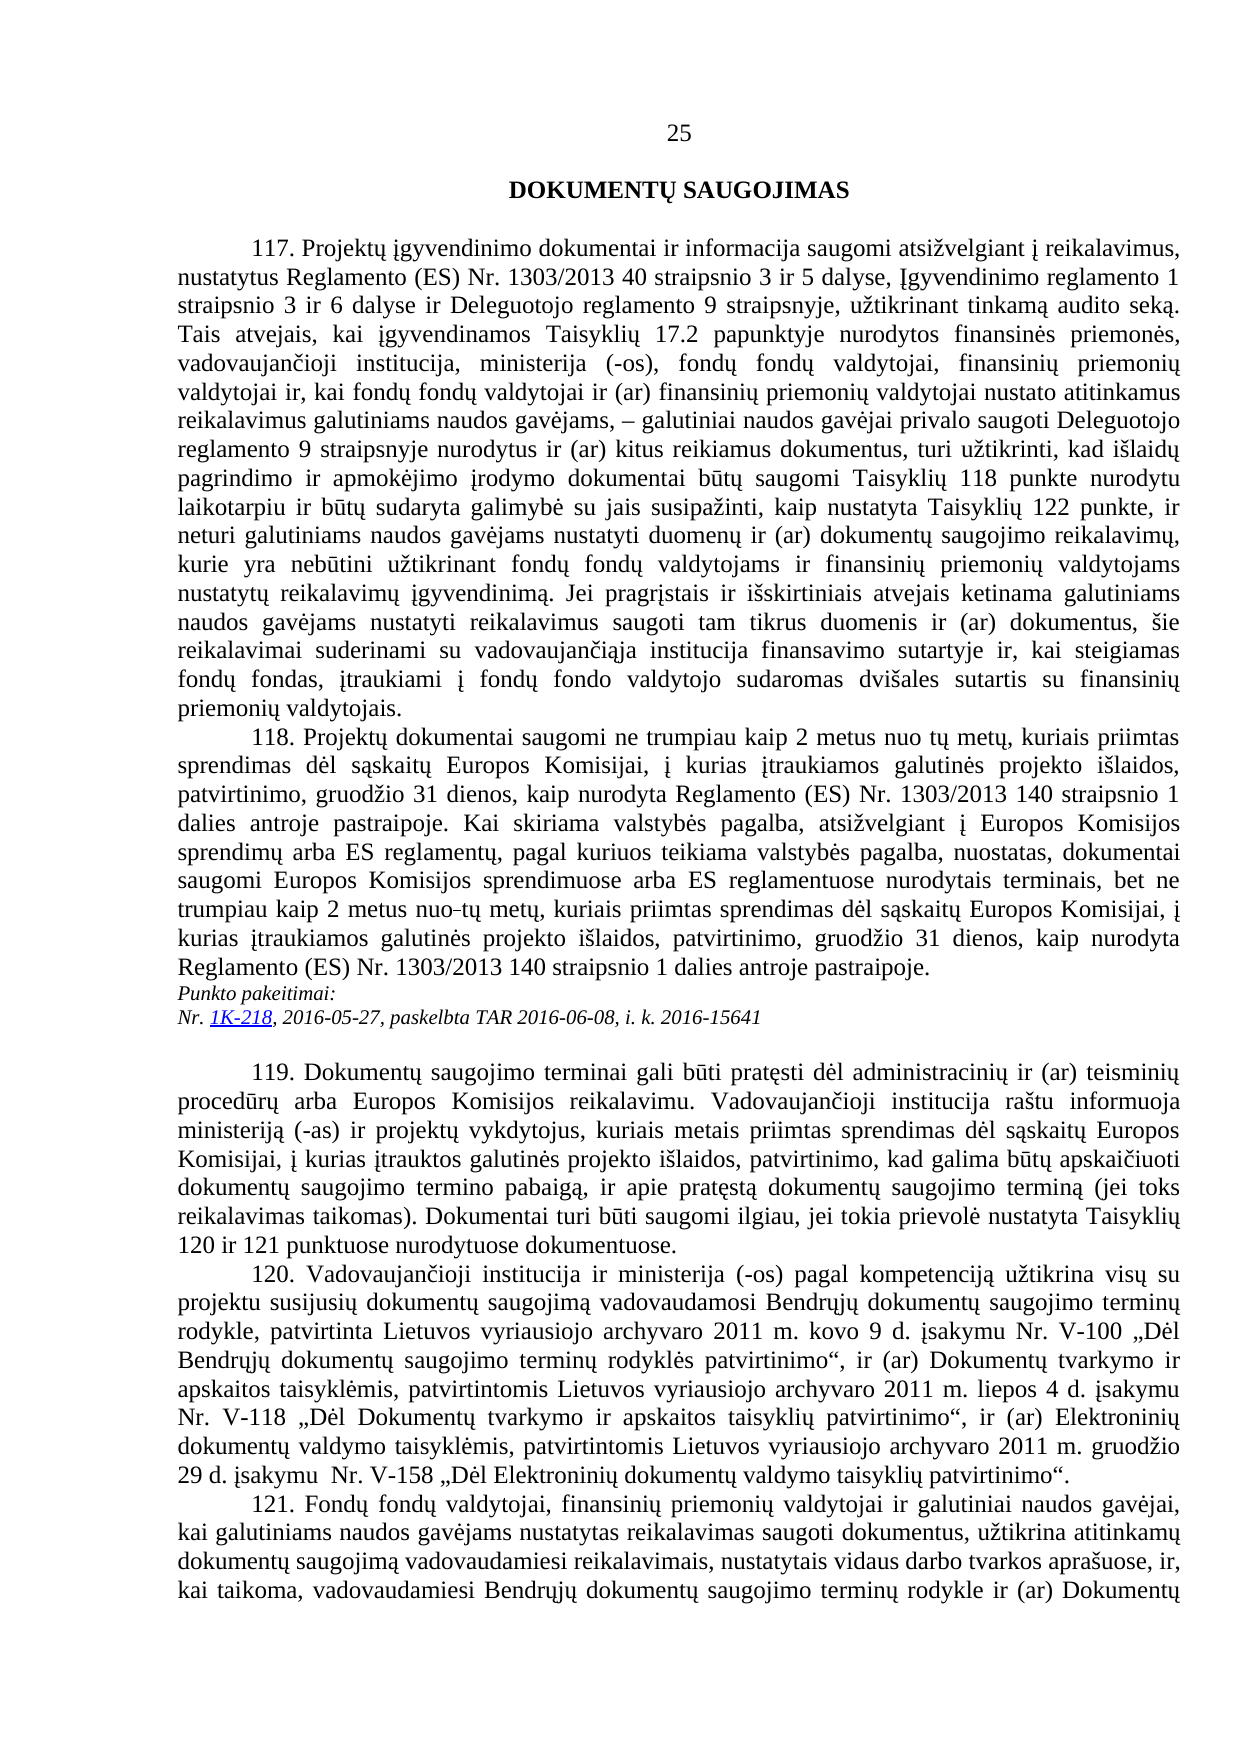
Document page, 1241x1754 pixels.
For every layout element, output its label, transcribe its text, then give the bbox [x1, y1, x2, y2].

text 117. Projektų įgyvendinimo dokumentai ir informacija saugomi atsižvelgiant į reikalavimus, nustatytus Reglamento (ES) Nr. 1303/2013 40 straipsnio 3 ir 5 dalyse, Įgyvendinimo reglamento 1 straipsnio 3 ir 6 dalyse ir Deleguotojo reglamento 9 straipsnyje, užtikrinant tinkamą audito seką. Tais atvejais, kai įgyvendinamos Taisyklių 17.2 papunktyje nurodytos finansinės priemonės, vadovaujančioji institucija, ministerija (-os), fondų fondų valdytojai, finansinių priemonių valdytojai ir, kai fondų fondų valdytojai ir (ar) finansinių priemonių valdytojai nustato atitinkamus reikalavimus galutiniams naudos gavėjams, – galutiniai naudos gavėjai privalo saugoti Deleguotojo reglamento 9 straipsnyje nurodytus ir (ar) kitus reikiamus dokumentus, turi užtikrinti, kad išlaidų pagrindimo ir apmokėjimo įrodymo dokumentai būtų saugomi Taisyklių 118 punkte nurodytu laikotarpiu ir būtų sudaryta galimybė su jais susipažinti, kaip nustatyta Taisyklių 122 punkte, ir neturi galutiniams naudos gavėjams nustatyti duomenų ir (ar) dokumentų saugojimo reikalavimų, kurie yra nebūtini užtikrinant fondų fondų valdytojams ir finansinių priemonių valdytojams nustatytų reikalavimų įgyvendinimą. Jei pragrįstais ir išskirtiniais atvejais ketinama galutiniams naudos gavėjams nustatyti reikalavimus saugoti tam tikrus duomenis ir (ar) dokumentus, šie reikalavimai suderinami su vadovaujančiąja institucija finansavimo sutartyje ir, kai steigiamas fondų fondas, įtraukiami į fondų fondo valdytojo sudaromas dvišales sutartis su finansinių priemonių valdytojais. [177, 233, 1181, 722]
text 121. Fondų fondų valdytojai, finansinių priemonių valdytojai ir galutiniai naudos gavėjai, kai galutiniams naudos gavėjams nustatytas reikalavimas saugoti dokumentus, užtikrina atitinkamų dokumentų saugojimą vadovaudamiesi reikalavimais, nustatytais vidaus darbo tvarkos aprašuose, ir, kai taikoma, vadovaudamiesi Bendrųjų dokumentų saugojimo terminų rodykle ir (ar) Dokumentų [177, 1489, 1181, 1604]
text 119. Dokumentų saugojimo terminai gali būti pratęsti dėl administracinių ir (ar) teisminių procedūrų arba Europos Komisijos reikalavimu. Vadovaujančioji institucija raštu informuoja ministeriją (-as) ir projektų vykdytojus, kuriais metais priimtas sprendimas dėl sąskaitų Europos Komisijai, į kurias įtrauktos galutinės projekto išlaidos, patvirtinimo, kad galima būtų apskaičiuoti dokumentų saugojimo termino pabaigą, ir apie pratęstą dokumentų saugojimo terminą (jei toks reikalavimas taikomas). Dokumentai turi būti saugomi ilgiau, jei tokia prievolė nustatyta Taisyklių 120 ir 121 punktuose nurodytuose dokumentuose. [177, 1057, 1181, 1259]
text Nr. 1K-218, 2016-05-27, paskelbta TAR 2016-06-08, i. k. 2016-15641 [177, 1005, 1181, 1029]
text 120. Vadovaujančioji institucija ir ministerija (-os) pagal kompetenciją užtikrina visų su projektu susijusių dokumentų saugojimą vadovaudamosi Bendrųjų dokumentų saugojimo terminų rodykle, patvirtinta Lietuvos vyriausiojo archyvaro 2011 m. kovo 9 d. įsakymu Nr. V-100 „Dėl Bendrųjų dokumentų saugojimo terminų rodyklės patvirtinimo“, ir (ar) Dokumentų tvarkymo ir apskaitos taisyklėmis, patvirtintomis Lietuvos vyriausiojo archyvaro 2011 m. liepos 4 d. įsakymu Nr. V-118 „Dėl Dokumentų tvarkymo ir apskaitos taisyklių patvirtinimo“, ir (ar) Elektroninių dokumentų valdymo taisyklėmis, patvirtintomis Lietuvos vyriausiojo archyvaro 2011 m. gruodžio 29 d. įsakymu Nr. V-158 „Dėl Elektroninių dokumentų valdymo taisyklių patvirtinimo“. [177, 1259, 1181, 1489]
text 118. Projektų dokumentai saugomi ne trumpiau kaip 2 metus nuo tų metų, kuriais priimtas sprendimas dėl sąskaitų Europos Komisijai, į kurias įtraukiamos galutinės projekto išlaidos, patvirtinimo, gruodžio 31 dienos, kaip nurodyta Reglamento (ES) Nr. 1303/2013 140 straipsnio 1 dalies antroje pastraipoje. Kai skiriama valstybės pagalba, atsižvelgiant į Europos Komisijos sprendimų arba ES reglamentų, pagal kuriuos teikiama valstybės pagalba, nuostatas, dokumentai saugomi Europos Komisijos sprendimuose arba ES reglamentuose nurodytais terminais, bet ne trumpiau kaip 2 metus nuo tų metų, kuriais priimtas sprendimas dėl sąskaitų Europos Komisijai, į kurias įtraukiamos galutinės projekto išlaidos, patvirtinimo, gruodžio 31 dienos, kaip nurodyta Reglamento (ES) Nr. 1303/2013 140 straipsnio 1 dalies antroje pastraipoje. [177, 722, 1181, 981]
text DOKUMENTŲ SAUGOJIMAS [177, 176, 1181, 204]
text Punkto pakeitimai: [177, 981, 1181, 1005]
